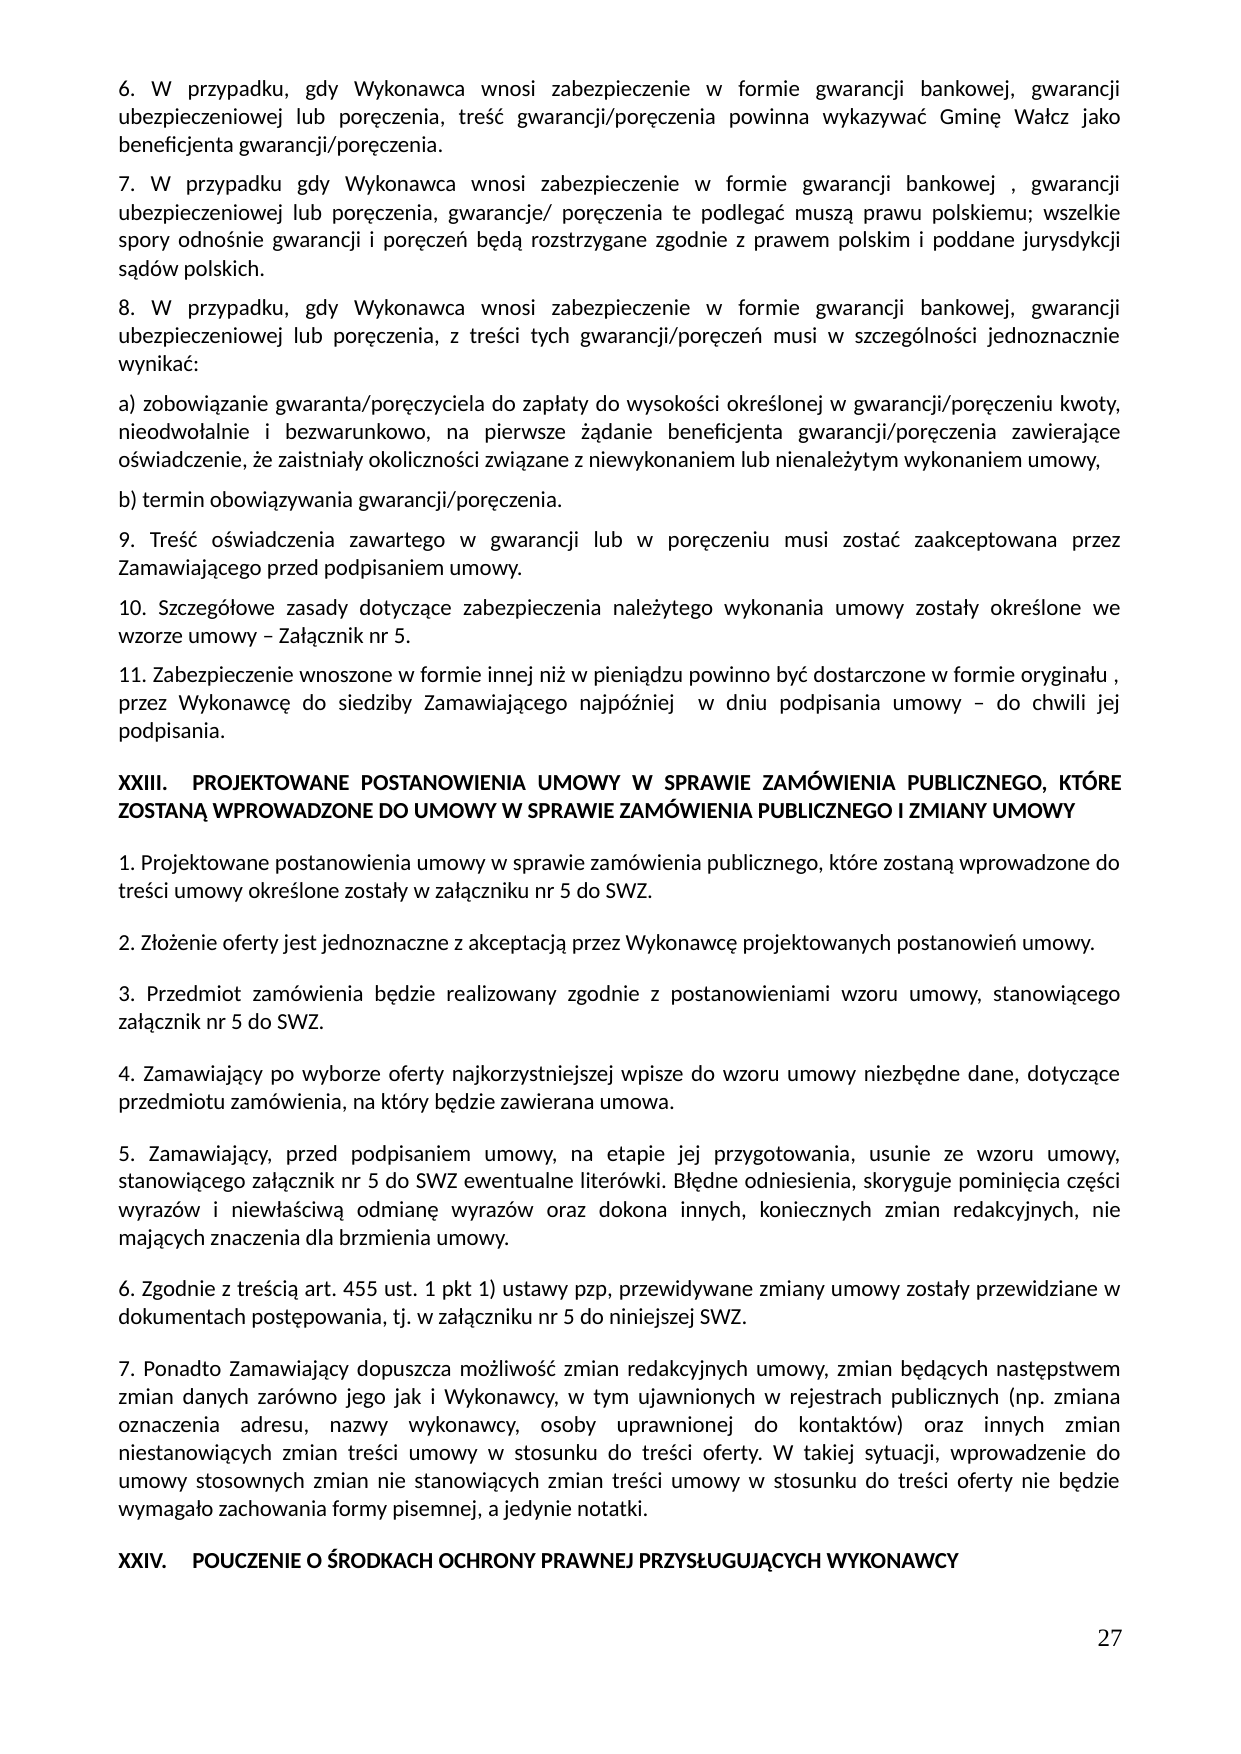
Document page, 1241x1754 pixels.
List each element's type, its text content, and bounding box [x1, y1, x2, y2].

text 4. Zamawiający po wyborze oferty najkorzystniejszej wpisze do wzoru umowy niezbędne dane, dotyczące przedmiotu zamówienia, na który będzie zawierana umowa. [118, 1059, 1122, 1115]
text 1. Projektowane postanowienia umowy w sprawie zamówienia publicznego, które zostaną wprowadzone do treści umowy określone zostały w załączniku nr 5 do SWZ. [118, 848, 1122, 904]
text 8. W przypadku, gdy Wykonawca wnosi zabezpieczenie w formie gwarancji bankowej, gwarancji ubezpieczeniowej lub poręczenia, z treści tych gwarancji/poręczeń musi w szczególności jednoznacznie wynikać: [118, 293, 1122, 377]
text 9. Treść oświadczenia zawartego w gwarancji lub w poręczeniu musi zostać zaakceptowana przez Zamawiającego przed podpisaniem umowy. [118, 525, 1122, 581]
text 3. Przedmiot zamówienia będzie realizowany zgodnie z postanowieniami wzoru umowy, stanowiącego załącznik nr 5 do SWZ. [118, 979, 1122, 1035]
text XXIII. PROJEKTOWANE POSTANOWIENIA UMOWY W SPRAWIE ZAMÓWIENIA PUBLICZNEGO, KTÓRE ZOSTANĄ WPROWADZONE DO UMOWY W SPRAWIE ZAMÓWIENIA PUBLICZNEGO I ZMIANY UMOWY [118, 768, 1122, 824]
text 7. W przypadku gdy Wykonawca wnosi zabezpieczenie w formie gwarancji bankowej , gwarancji ubezpieczeniowej lub poręczenia, gwarancje/ poręczenia te podlegać muszą prawu polskiemu; wszelkie spory odnośnie gwarancji i poręczeń będą rozstrzygane zgodnie z prawem polskim i poddane jurysdykcji sądów polskich. [118, 169, 1122, 282]
text b) termin obowiązywania gwarancji/poręczenia. [118, 485, 1122, 513]
text 11. Zabezpieczenie wnoszone w formie innej niż w pieniądzu powinno być dostarczone w formie oryginału , przez Wykonawcę do siedziby Zamawiającego najpóźniej w dniu podpisania umowy – do chwili jej podpisania. [118, 661, 1122, 744]
text 6. W przypadku, gdy Wykonawca wnosi zabezpieczenie w formie gwarancji bankowej, gwarancji ubezpieczeniowej lub poręczenia, treść gwarancji/poręczenia powinna wykazywać Gminę Wałcz jako beneficjenta gwarancji/poręczenia. [118, 74, 1122, 158]
text 6. Zgodnie z treścią art. 455 ust. 1 pkt 1) ustawy pzp, przewidywane zmiany umowy zostały przewidziane w dokumentach postępowania, tj. w załączniku nr 5 do niniejszej SWZ. [118, 1274, 1122, 1330]
text 7. Ponadto Zamawiający dopuszcza możliwość zmian redakcyjnych umowy, zmian będących następstwem zmian danych zarówno jego jak i Wykonawcy, w tym ujawnionych w rejestrach publicznych (np. zmiana oznaczenia adresu, nazwy wykonawcy, osoby uprawnionej do kontaktów) oraz innych zmian niestanowiących zmian treści umowy w stosunku do treści oferty. W takiej sytuacji, wprowadzenie do umowy stosownych zmian nie stanowiących zmian treści umowy w stosunku do treści oferty nie będzie wymagało zachowania formy pisemnej, a jedynie notatki. [118, 1354, 1122, 1522]
text 2. Złożenie oferty jest jednoznaczne z akceptacją przez Wykonawcę projektowanych postanowień umowy. [118, 928, 1122, 956]
text 10. Szczegółowe zasady dotyczące zabezpieczenia należytego wykonania umowy zostały określone we wzorze umowy – Załącznik nr 5. [118, 593, 1122, 649]
text a) zobowiązanie gwaranta/poręczyciela do zapłaty do wysokości określonej w gwarancji/poręczeniu kwoty, nieodwołalnie i bezwarunkowo, na pierwsze żądanie beneficjenta gwarancji/poręczenia zawierające oświadczenie, że zaistniały okoliczności związane z niewykonaniem lub nienależytym wykonaniem umowy, [118, 389, 1122, 473]
text 5. Zamawiający, przed podpisaniem umowy, na etapie jej przygotowania, usunie ze wzoru umowy, stanowiącego załącznik nr 5 do SWZ ewentualne literówki. Błędne odniesienia, skoryguje pominięcia części wyrazów i niewłaściwą odmianę wyrazów oraz dokona innych, koniecznych zmian redakcyjnych, nie mających znaczenia dla brzmienia umowy. [118, 1139, 1122, 1251]
text XXIV. POUCZENIE O ŚRODKACH OCHRONY PRAWNEJ PRZYSŁUGUJĄCYCH WYKONAWCY [118, 1546, 1122, 1574]
